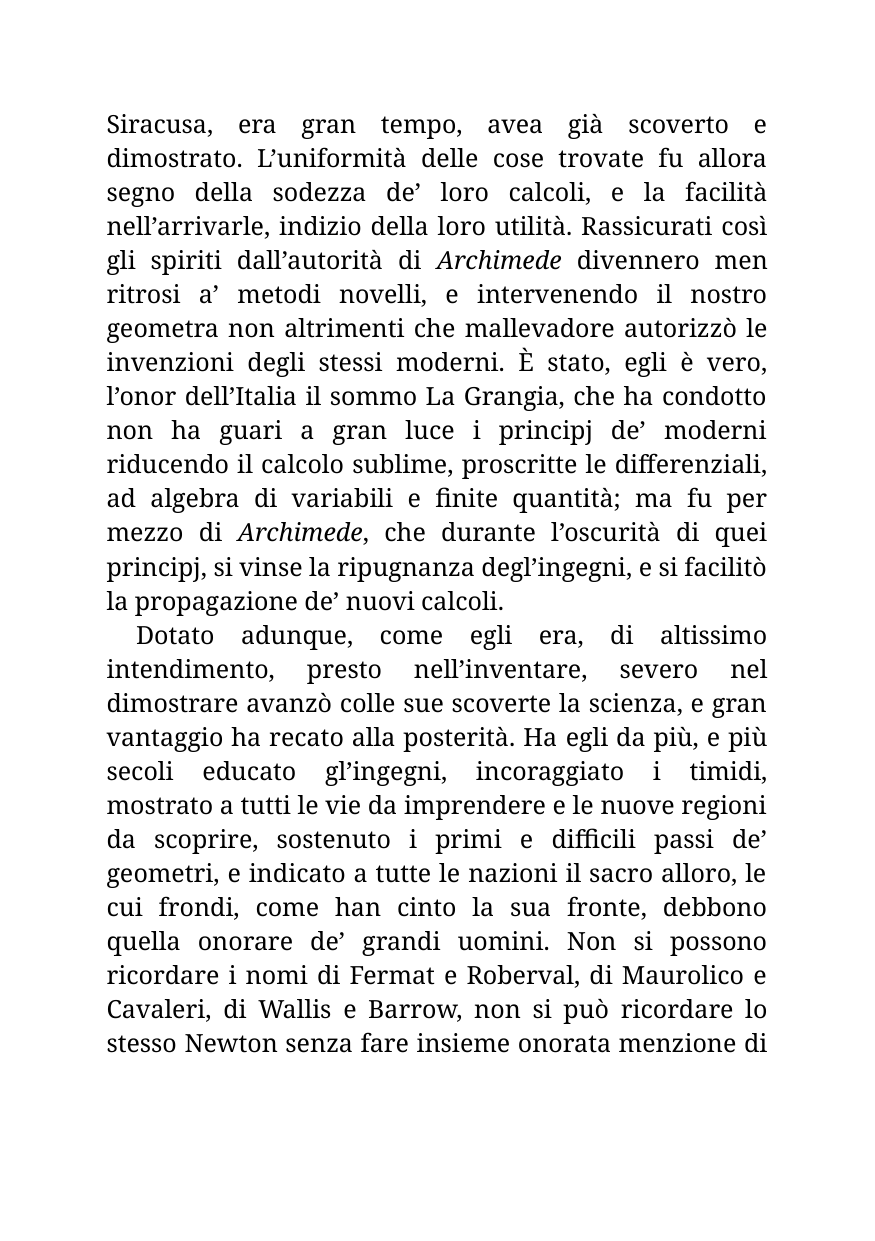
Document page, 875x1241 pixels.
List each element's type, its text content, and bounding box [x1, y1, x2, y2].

text Siracusa, era gran tempo, avea già scoverto e dimostrato. L’uniformità delle cose trovate fu allora segno della sodezza de’ loro calcoli, e la facilità nell’arrivarle, indizio della loro utilità. Rassicurati così gli spiriti dall’autorità di Archimede divennero men ritrosi a’ metodi novelli, e intervenendo il nostro geometra non altrimenti che mallevadore autorizzò le invenzioni degli stessi moderni. È stato, egli è vero, l’onor dell’Italia il sommo La Grangia, che ha condotto non ha guari a gran luce i principj de’ moderni riducendo il calcolo sublime, proscritte le differenziali, ad algebra di variabili e finite quantità; ma fu per mezzo di Archimede, che durante l’oscurità di quei principj, si vinse la ripugnanza degl’ingegni, e si facilitò la propagazione de’ nuovi calcoli. [106, 106, 768, 617]
text Dotato adunque, come egli era, di altissimo intendimento, presto nell’inventare, severo nel dimostrare avanzò colle sue scoverte la scienza, e gran vantaggio ha recato alla posterità. Ha egli da più, e più secoli educato gl’ingegni, incoraggiato i timidi, mostrato a tutti le vie da imprendere e le nuove regioni da scoprire, sostenuto i primi e difficili passi de’ geometri, e indicato a tutte le nazioni il sacro alloro, le cui frondi, come han cinto la sua fronte, debbono quella onorare de’ grandi uomini. Non si possono ricordare i nomi di Fermat e Roberval, di Maurolico e Cavaleri, di Wallis e Barrow, non si può ricordare lo stesso Newton senza fare insieme onorata menzione di [106, 617, 768, 1060]
